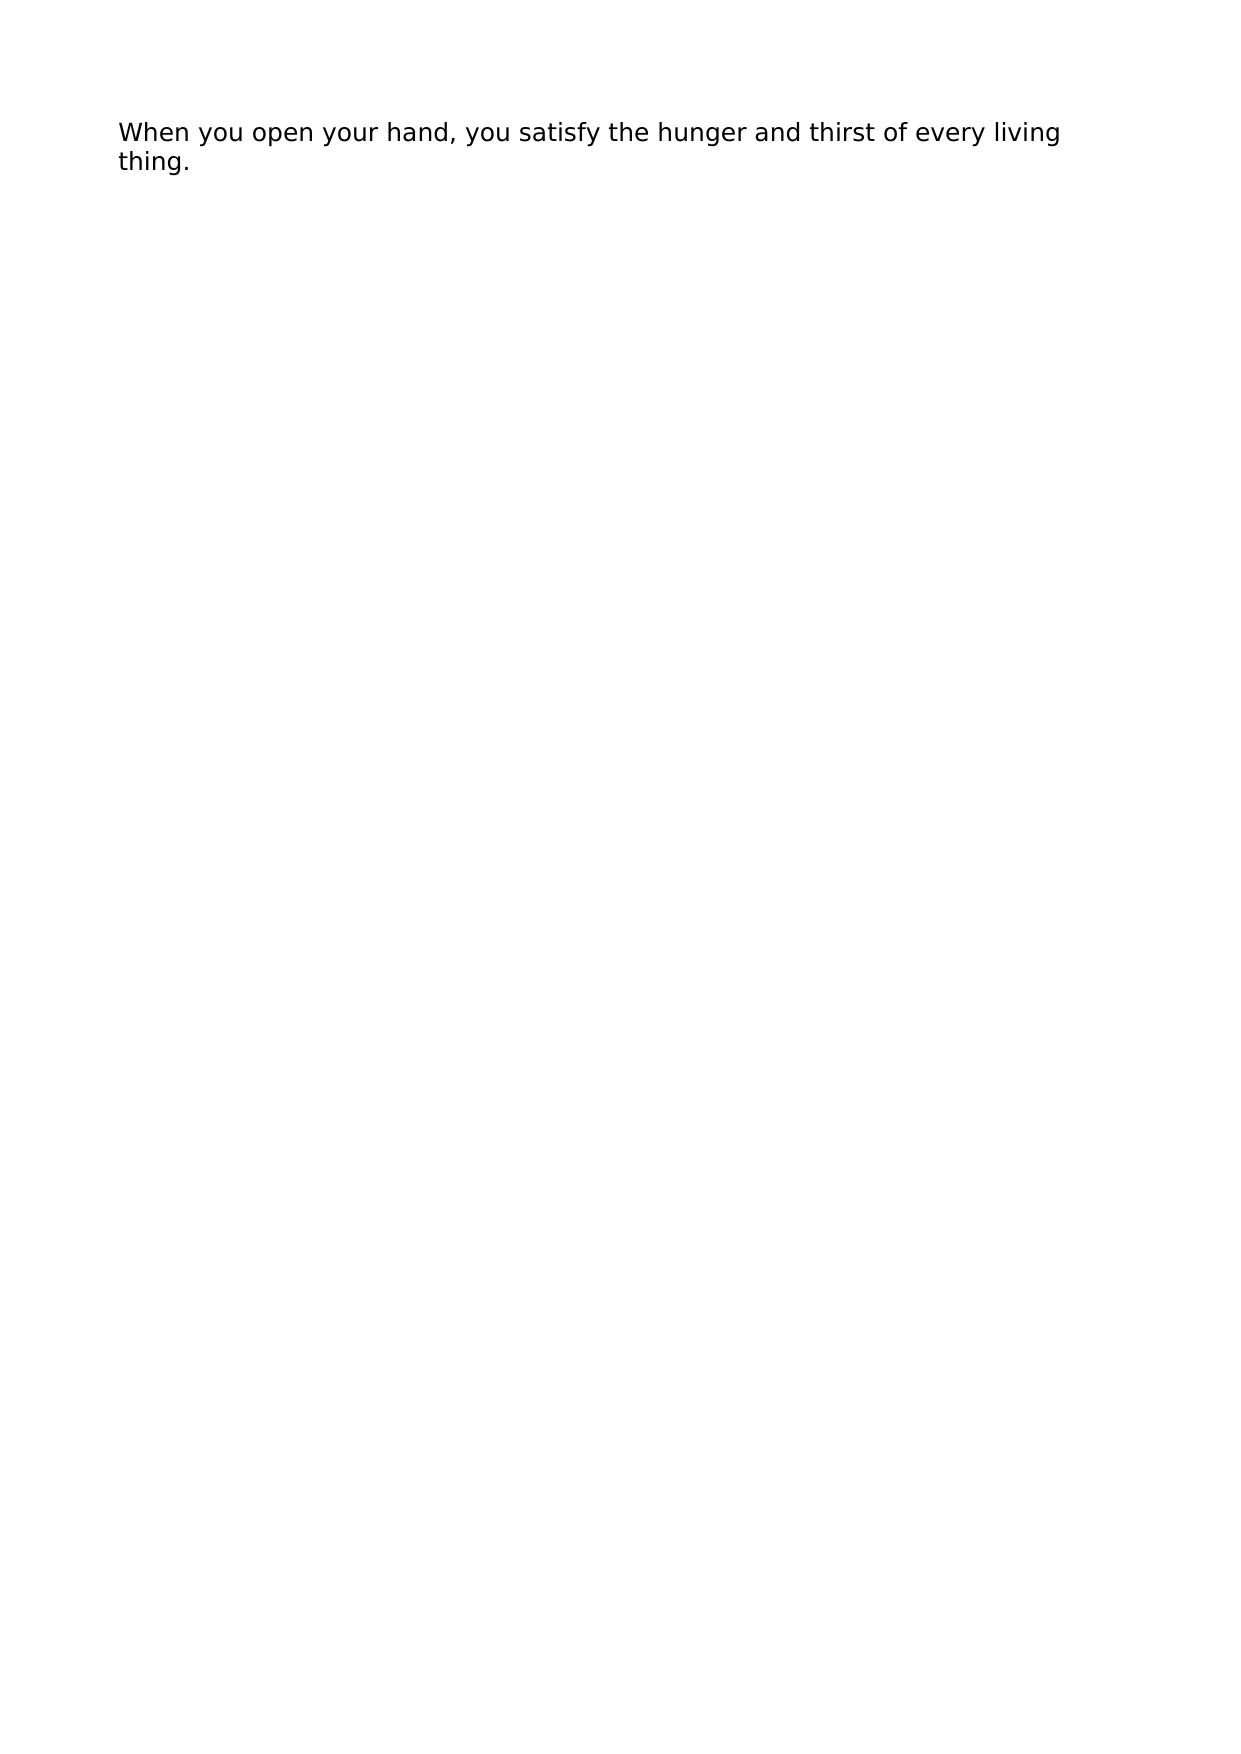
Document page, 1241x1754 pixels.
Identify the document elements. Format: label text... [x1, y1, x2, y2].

text When you open your hand, you satisfy the hunger and thirst of every living thing. [118, 118, 1122, 176]
